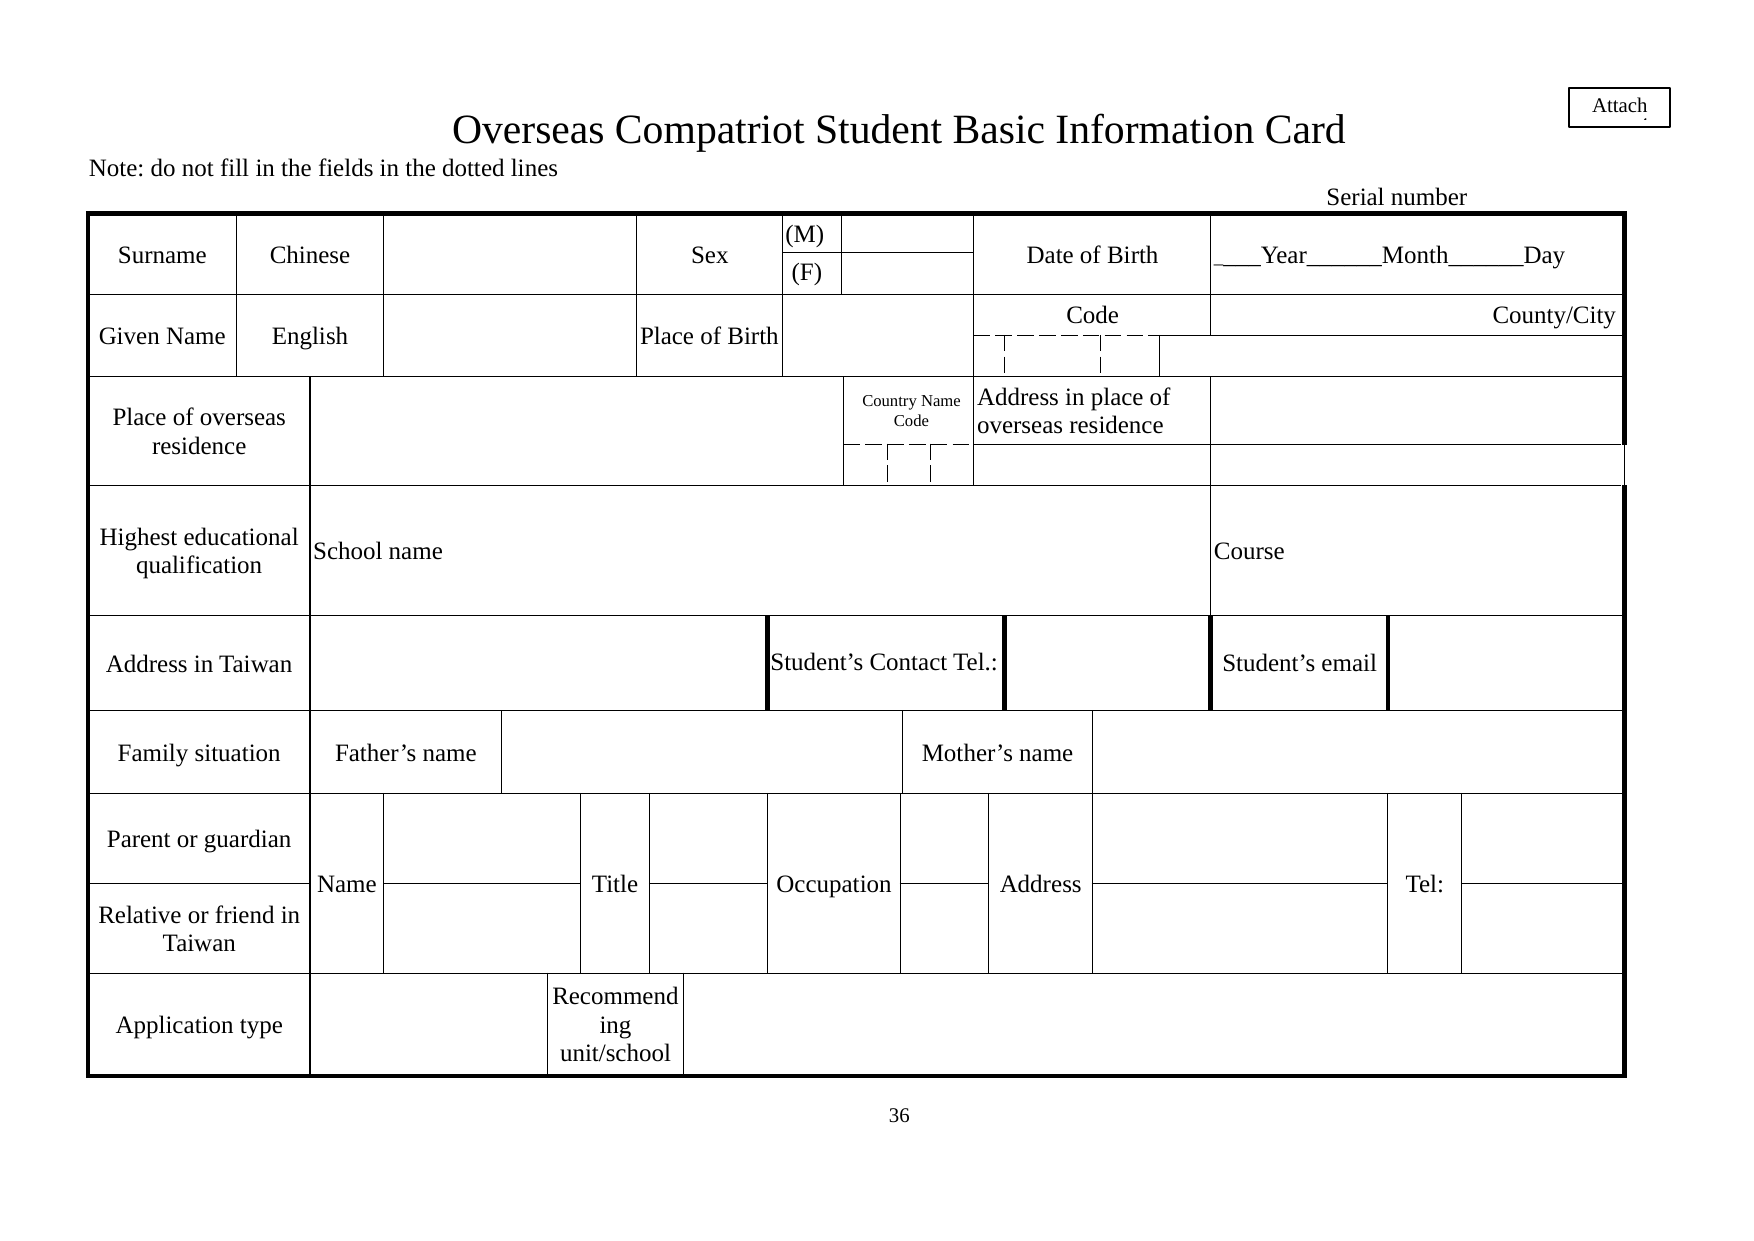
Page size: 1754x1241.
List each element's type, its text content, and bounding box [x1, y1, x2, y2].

text Attachment 4 [1584, 95, 1655, 103]
table_cell [1462, 884, 1622, 973]
table_cell [1004, 335, 1100, 376]
table_cell Application type [90, 974, 309, 1074]
table_cell [1093, 794, 1387, 883]
table_cell [783, 295, 973, 376]
table_cell Parent or guardian [90, 794, 309, 883]
table_cell County/City [1211, 295, 1622, 335]
table_cell [1211, 444, 1624, 485]
table_cell Given Name [90, 295, 236, 376]
table_cell [1007, 616, 1208, 710]
table_cell Place of overseas residence [90, 377, 309, 485]
table_header ____Year______Month______Day [1211, 216, 1622, 293]
table_cell [1160, 336, 1622, 376]
table_cell [684, 974, 1622, 1074]
table_cell Address in Taiwan [90, 616, 309, 710]
table_cell [650, 884, 767, 973]
table_header Chinese [237, 216, 383, 293]
table_cell [384, 884, 580, 973]
table_cell [311, 616, 765, 710]
table_cell Tel: [1388, 794, 1461, 973]
table_header Date of Birth [974, 216, 1210, 293]
table_cell School name [311, 486, 1210, 615]
table_cell [311, 377, 843, 485]
table_header [384, 216, 636, 293]
table_cell Place of Birth [637, 295, 782, 376]
table_cell Relative or friend in Taiwan [90, 884, 309, 973]
table_cell Family situation [90, 711, 309, 793]
table_cell Occupation [768, 794, 900, 973]
table_cell Student’s Contact Tel.: [770, 616, 1002, 710]
text Serial number [89, 182, 1709, 211]
table_header [842, 216, 973, 252]
table_cell Course [1211, 485, 1622, 615]
table_cell Highest educational qualification [90, 486, 309, 615]
table_cell Address in place of overseas residence [974, 377, 1210, 443]
table_cell [844, 444, 887, 485]
table_cell Student’s email [1213, 616, 1386, 710]
table_cell [842, 253, 973, 293]
table_header (M) [783, 216, 841, 252]
table_cell [1100, 335, 1159, 376]
table_cell [974, 335, 1004, 376]
table_cell [384, 794, 580, 883]
table_cell [901, 794, 988, 883]
table_cell [901, 884, 988, 973]
table_cell [1390, 616, 1622, 710]
table_cell Country Name Code [844, 377, 973, 443]
table_cell [887, 444, 930, 485]
table_cell Title [581, 794, 649, 973]
table_cell [930, 444, 973, 485]
table_header Sex [637, 216, 782, 293]
table_cell Address [989, 794, 1092, 973]
table_cell [502, 711, 902, 793]
text Note: do not fill in the fields in the dotted lines [89, 153, 1709, 182]
table_cell Recommending unit/school [548, 974, 683, 1074]
table_cell [974, 445, 1210, 485]
table_cell [1211, 377, 1622, 443]
table_cell English [237, 295, 383, 376]
text Overseas Compatriot Student Basic Information Card [89, 103, 1709, 153]
table_cell Code [974, 295, 1210, 335]
table_cell (F) [783, 253, 841, 293]
table_header Surname [90, 216, 236, 293]
table_cell Father’s name [311, 711, 501, 793]
table_cell Mother’s name [903, 711, 1092, 793]
table_cell [384, 295, 636, 376]
table_cell [650, 794, 767, 883]
table_cell [311, 974, 547, 1074]
table_cell [1093, 711, 1622, 793]
table_cell Name [311, 794, 383, 973]
table_cell [1093, 884, 1387, 973]
table_cell [1462, 794, 1622, 883]
